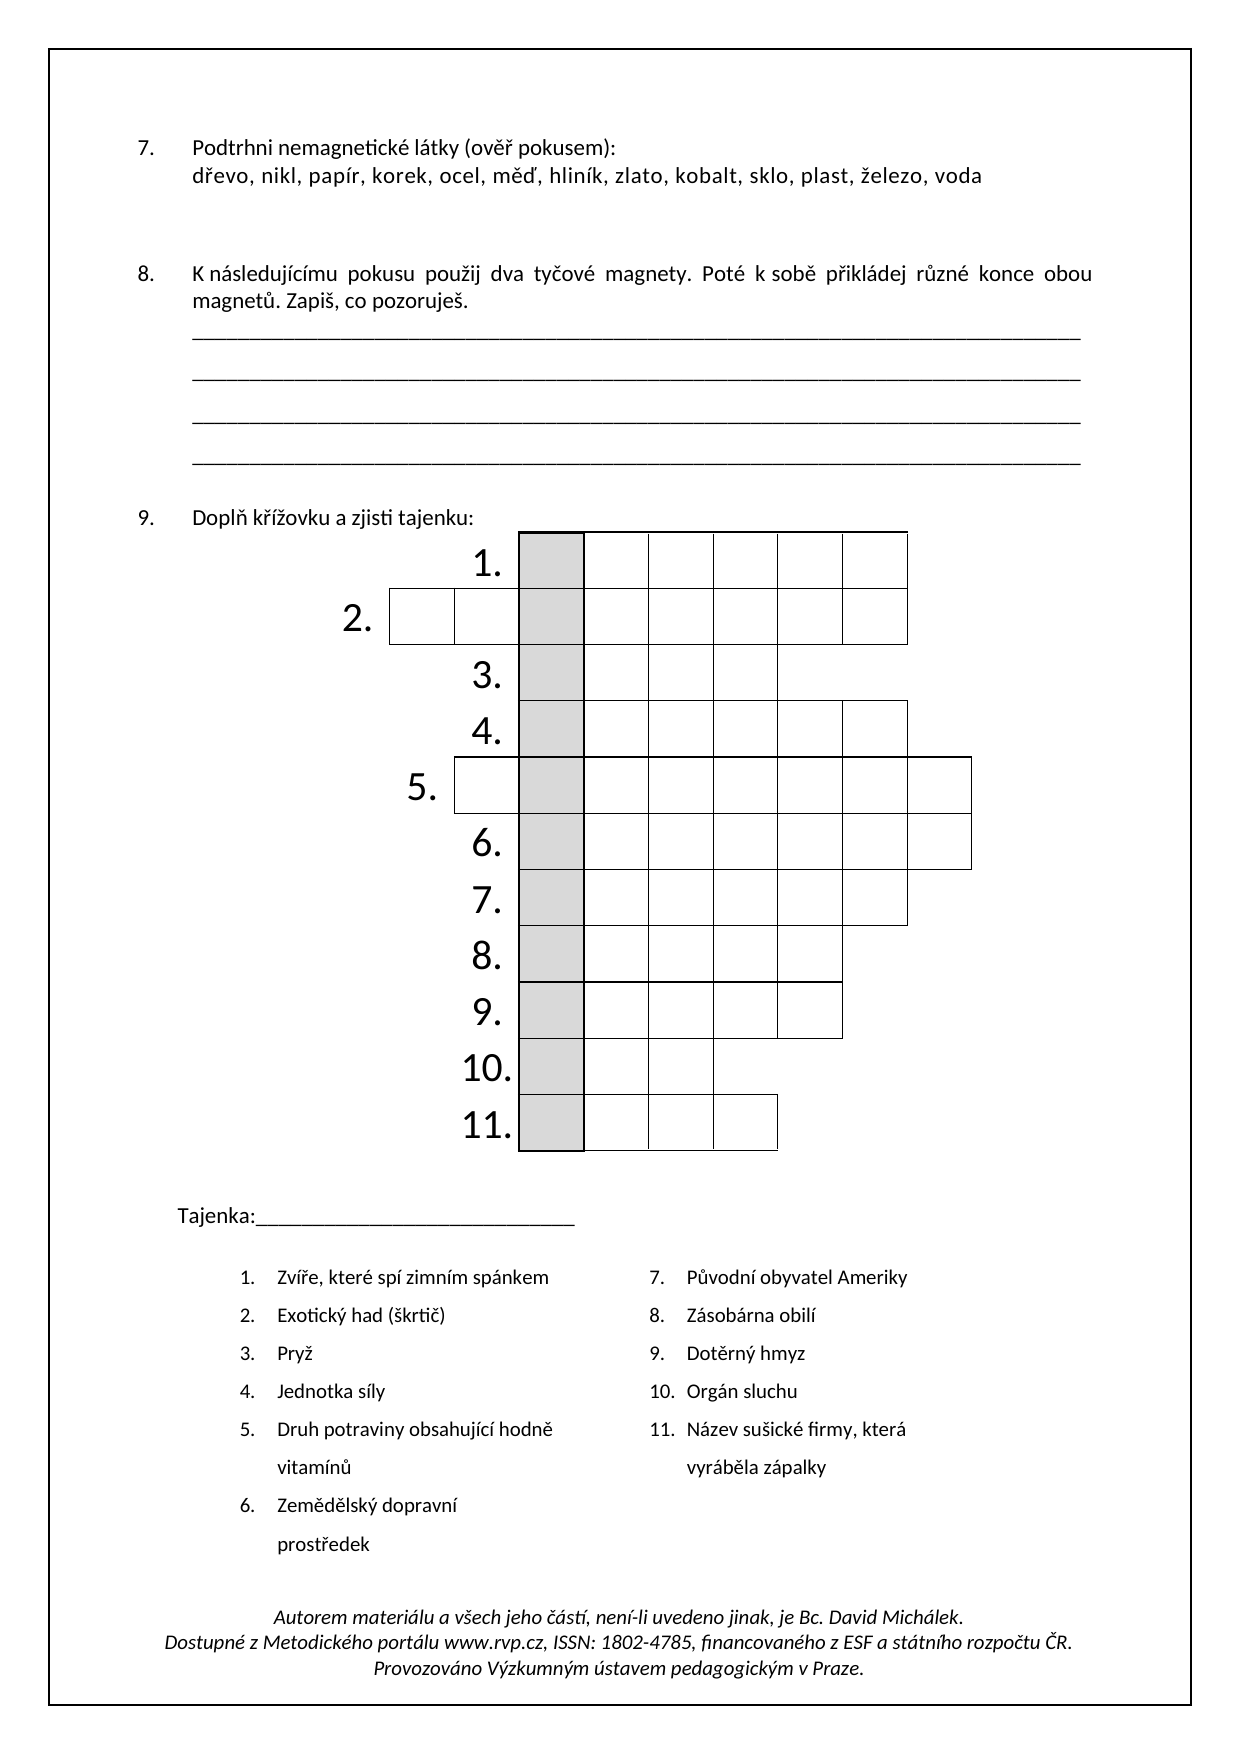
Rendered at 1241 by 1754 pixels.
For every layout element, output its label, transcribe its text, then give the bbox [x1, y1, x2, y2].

table_cell [778, 1094, 842, 1150]
table_cell [390, 645, 454, 700]
table_cell [714, 926, 777, 981]
table_cell [778, 1039, 842, 1094]
list Druh potraviny obsahující hodně vitamínů [239, 1416, 554, 1480]
table_cell [390, 981, 454, 1038]
table_cell 8. [454, 925, 518, 981]
table_cell [520, 758, 583, 813]
table_cell [325, 981, 389, 1038]
table_cell [778, 589, 842, 644]
table_cell 11. [454, 1094, 518, 1150]
table_cell [649, 758, 713, 813]
list Doplň křížovku a zjisti tajenku: [154, 503, 1093, 531]
table_cell [390, 589, 454, 644]
table_cell [907, 1038, 972, 1094]
table_header [585, 533, 648, 588]
list Orgán sluchu [649, 1378, 963, 1404]
list Zásobárna obilí [649, 1302, 963, 1327]
table_header 1. [454, 531, 518, 588]
list Zemědělský dopravní prostředek [239, 1493, 554, 1556]
table_cell [520, 983, 583, 1038]
table_cell [907, 925, 972, 981]
table_cell 3. [454, 645, 518, 700]
table_header [649, 533, 713, 588]
table_cell [520, 870, 583, 925]
table_cell [714, 983, 777, 1038]
table_cell 5. [390, 756, 454, 813]
table_cell [520, 1039, 583, 1094]
table_cell [649, 926, 713, 981]
table_cell [325, 1038, 389, 1094]
table_cell [843, 701, 907, 756]
table_cell [585, 589, 648, 644]
table_cell [520, 1095, 583, 1150]
table_cell [843, 870, 907, 925]
table_cell [520, 814, 583, 869]
table_cell [778, 814, 842, 869]
table_cell [585, 1095, 648, 1150]
text dřevo, nikl, papír, korek, ocel, měď, hliník, zlato, kobalt, sklo, plast, železo, voda [192, 161, 1093, 189]
table_cell [455, 758, 518, 813]
table_cell [390, 700, 454, 756]
table_cell [714, 701, 777, 756]
table_cell [520, 926, 583, 981]
table_header [390, 531, 454, 588]
table_cell [649, 701, 713, 756]
table_cell [649, 589, 713, 644]
table_cell [520, 645, 583, 700]
list Podtrhni nemagnetické látky (ověř pokusem): [154, 133, 1093, 161]
table_cell [843, 926, 907, 981]
list Název sušické firmy, která vyráběla zápalky [649, 1416, 963, 1480]
table_cell [325, 700, 389, 756]
table_cell [585, 983, 648, 1038]
list Původní obyvatel Ameriky [649, 1264, 963, 1289]
text Tajenka:____________________________ [177, 1201, 1093, 1229]
table_cell [325, 813, 389, 869]
table_cell 4. [454, 700, 518, 756]
table_cell [325, 756, 389, 813]
table_cell [778, 926, 842, 981]
table_header [843, 533, 907, 588]
table_cell [908, 758, 971, 813]
table_cell 2. [325, 588, 389, 644]
table_cell 9. [454, 981, 518, 1038]
table_header [778, 533, 842, 588]
table_cell [843, 1094, 907, 1150]
table_cell [520, 701, 583, 756]
text ________________________________________________________________________________________________________________________________________________________________________________________________________________________________________________________________________________________________________________________ [192, 315, 1093, 469]
table_cell [325, 869, 389, 925]
table_cell [907, 644, 972, 700]
table_cell [585, 870, 648, 925]
list K následujícímu pokusu použij dva tyčové magnety. Poté k sobě přikládej různé konce obou magnetů. Zapiš, co pozoruješ. [154, 259, 1093, 315]
table_cell [908, 588, 972, 644]
table_cell [907, 981, 972, 1038]
table_cell [520, 589, 583, 644]
list Dotěrný hmyz [649, 1340, 963, 1366]
table_cell [649, 1039, 713, 1094]
table_cell [778, 645, 842, 700]
table_cell [843, 758, 907, 813]
table_cell [390, 1038, 454, 1094]
table_cell [390, 1094, 454, 1150]
table_header [714, 533, 777, 588]
table_cell [585, 645, 648, 700]
table_cell [778, 983, 842, 1038]
table_cell [714, 814, 777, 869]
table_cell [843, 981, 907, 1038]
table_cell [649, 645, 713, 700]
table_cell [907, 1094, 972, 1150]
table_cell [713, 1095, 778, 1150]
table_cell [843, 589, 907, 644]
list Pryž [239, 1340, 554, 1366]
table_cell [714, 758, 777, 813]
table_header [325, 531, 389, 588]
table_header [520, 534, 583, 588]
table_cell [585, 814, 648, 869]
table_cell [714, 870, 777, 925]
table_cell [325, 925, 389, 981]
table_cell [325, 1094, 389, 1150]
table_cell [843, 1038, 907, 1094]
list Exotický had (škrtič) [239, 1302, 554, 1327]
table_cell [585, 758, 648, 813]
table_cell [714, 589, 777, 644]
table_cell [585, 926, 648, 981]
table_cell [778, 758, 842, 813]
table_cell [908, 814, 971, 869]
table_cell [714, 1039, 778, 1094]
table_cell [390, 813, 454, 869]
table_cell [908, 700, 972, 756]
table_cell 10. [454, 1038, 518, 1094]
table_header [908, 531, 972, 588]
table_cell [778, 870, 842, 925]
table_cell [649, 983, 713, 1038]
table_cell [843, 645, 907, 700]
table_cell [908, 870, 972, 925]
table_cell [648, 1095, 713, 1150]
list Zvíře, které spí zimním spánkem [239, 1264, 554, 1289]
table_cell [649, 870, 713, 925]
table_cell 7. [454, 869, 518, 925]
table_cell [843, 814, 907, 869]
table_cell [390, 925, 454, 981]
table_cell [714, 645, 777, 700]
table_cell [390, 869, 454, 925]
table_cell [649, 814, 713, 869]
table_cell [585, 1039, 648, 1094]
table_cell [778, 701, 842, 756]
table_cell [325, 644, 389, 700]
table_cell [455, 589, 518, 644]
list Jednotka síly [239, 1378, 554, 1404]
table_cell 6. [454, 814, 518, 869]
table_cell [585, 701, 648, 756]
